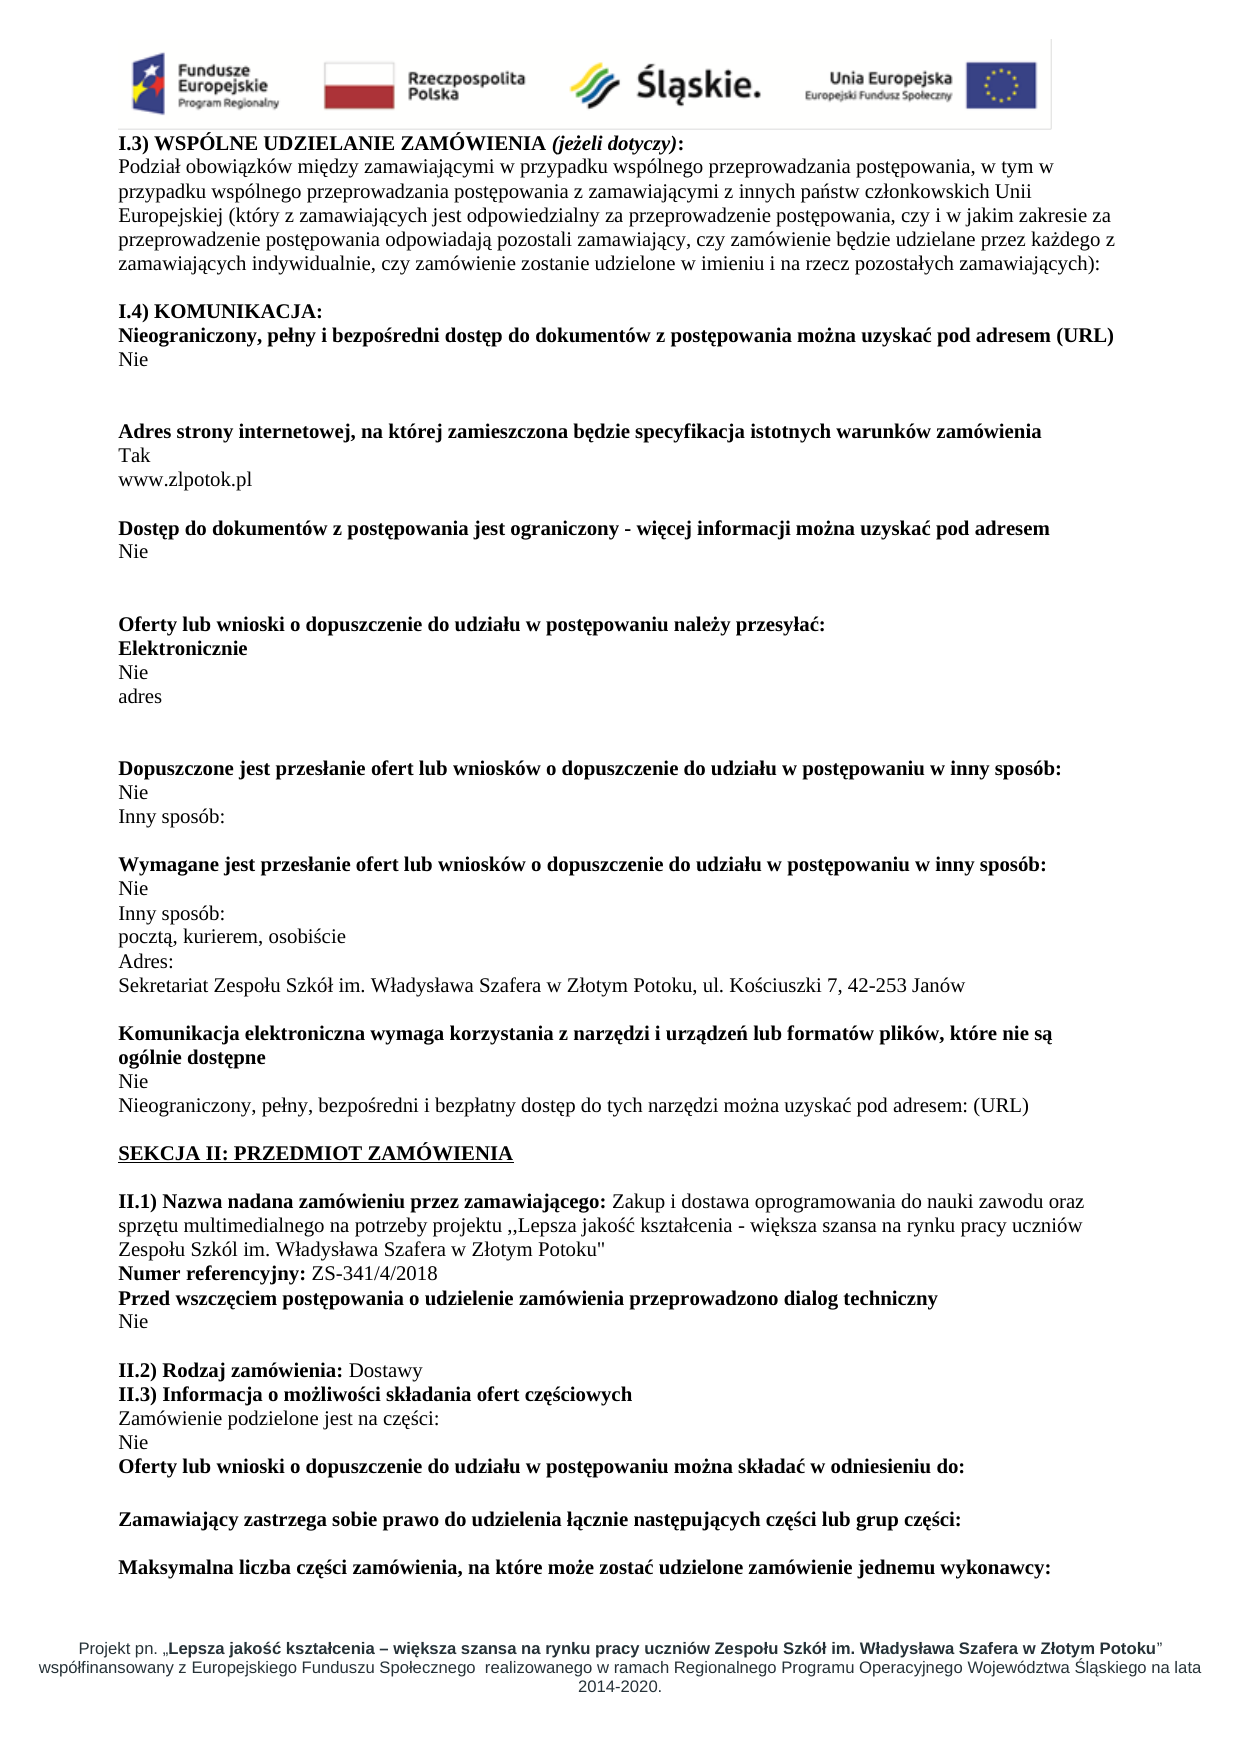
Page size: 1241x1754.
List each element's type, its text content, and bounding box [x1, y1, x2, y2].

text I.4) KOMUNIKACJA: Nieograniczony, pełny i bezpośredni dostęp do dokumentów z postępowania można uzyskać pod adresem (URL) [118, 299, 1122, 347]
text Nie [118, 1309, 1122, 1333]
text Nie Oferty lub wnioski o dopuszczenie do udziału w postępowaniu można składać w odniesieniu do: [118, 1430, 1122, 1507]
text II.1) Nazwa nadana zamówieniu przez zamawiającego: Zakup i dostawa oprogramowania do nauki zawodu oraz sprzętu multimedialnego na potrzeby projektu ,,Lepsza jakość kształcenia - większa szansa na rynku pracy uczniów Zespołu Szkól im. Władysława Szafera w Złotym Potoku" Numer referencyjny: ZS-341/4/2018 Przed wszczęciem postępowania o udzielenie zamówienia przeprowadzono dialog techniczny [118, 1165, 1122, 1309]
text II.2) Rodzaj zamówienia: Dostawy II.3) Informacja o możliwości składania ofert częściowych Zamówienie podzielone jest na części: [118, 1333, 1122, 1430]
text Oferty lub wnioski o dopuszczenie do udziału w postępowaniu należy przesyłać: Elektronicznie [118, 588, 1122, 660]
text Nie [118, 539, 1122, 588]
text Komunikacja elektroniczna wymaga korzystania z narzędzi i urządzeń lub formatów plików, które nie są ogólnie dostępne [118, 997, 1122, 1069]
text Adres strony internetowej, na której zamieszczona będzie specyfikacja istotnych warunków zamówienia [118, 395, 1122, 443]
text Dopuszczone jest przesłanie ofert lub wniosków o dopuszczenie do udziału w postępowaniu w inny sposób: Nie Inny sposób: Wymagane jest przesłanie ofert lub wniosków o dopuszczenie do udziału w postępowaniu w inny sposób: Nie Inny sposób: pocztą, kurierem, osobiście Adres: Sekretariat Zespołu Szkół im. Władysława Szafera w Złotym Potoku, ul. Kościuszki 7, 42-253 Janów [118, 756, 1122, 997]
text I.3) WSPÓLNE UDZIELANIE ZAMÓWIENIA (jeżeli dotyczy): [118, 130, 1122, 154]
text Tak www.zlpotok.pl [118, 443, 1122, 491]
text Nie [118, 347, 1122, 395]
text Podział obowiązków między zamawiającymi w przypadku wspólnego przeprowadzania postępowania, w tym w przypadku wspólnego przeprowadzania postępowania z zamawiającymi z innych państw członkowskich Unii Europejskiej (który z zamawiających jest odpowiedzialny za przeprowadzenie postępowania, czy i w jakim zakresie za przeprowadzenie postępowania odpowiadają pozostali zamawiający, czy zamówienie będzie udzielane przez każdego z zamawiających indywidualnie, czy zamówienie zostanie udzielone w imieniu i na rzecz pozostałych zamawiających): [118, 154, 1122, 299]
text Dostęp do dokumentów z postępowania jest ograniczony - więcej informacji można uzyskać pod adresem [118, 491, 1122, 539]
text Nie adres [118, 660, 1122, 732]
text Nie Nieograniczony, pełny, bezpośredni i bezpłatny dostęp do tych narzędzi można uzyskać pod adresem: (URL) [118, 1069, 1122, 1141]
text Zamawiający zastrzega sobie prawo do udzielenia łącznie następujących części lub grup części: Maksymalna liczba części zamówienia, na które może zostać udzielone zamówienie jednemu wykonawcy: [118, 1507, 1122, 1627]
text SEKCJA II: PRZEDMIOT ZAMÓWIENIA [118, 1141, 1122, 1165]
